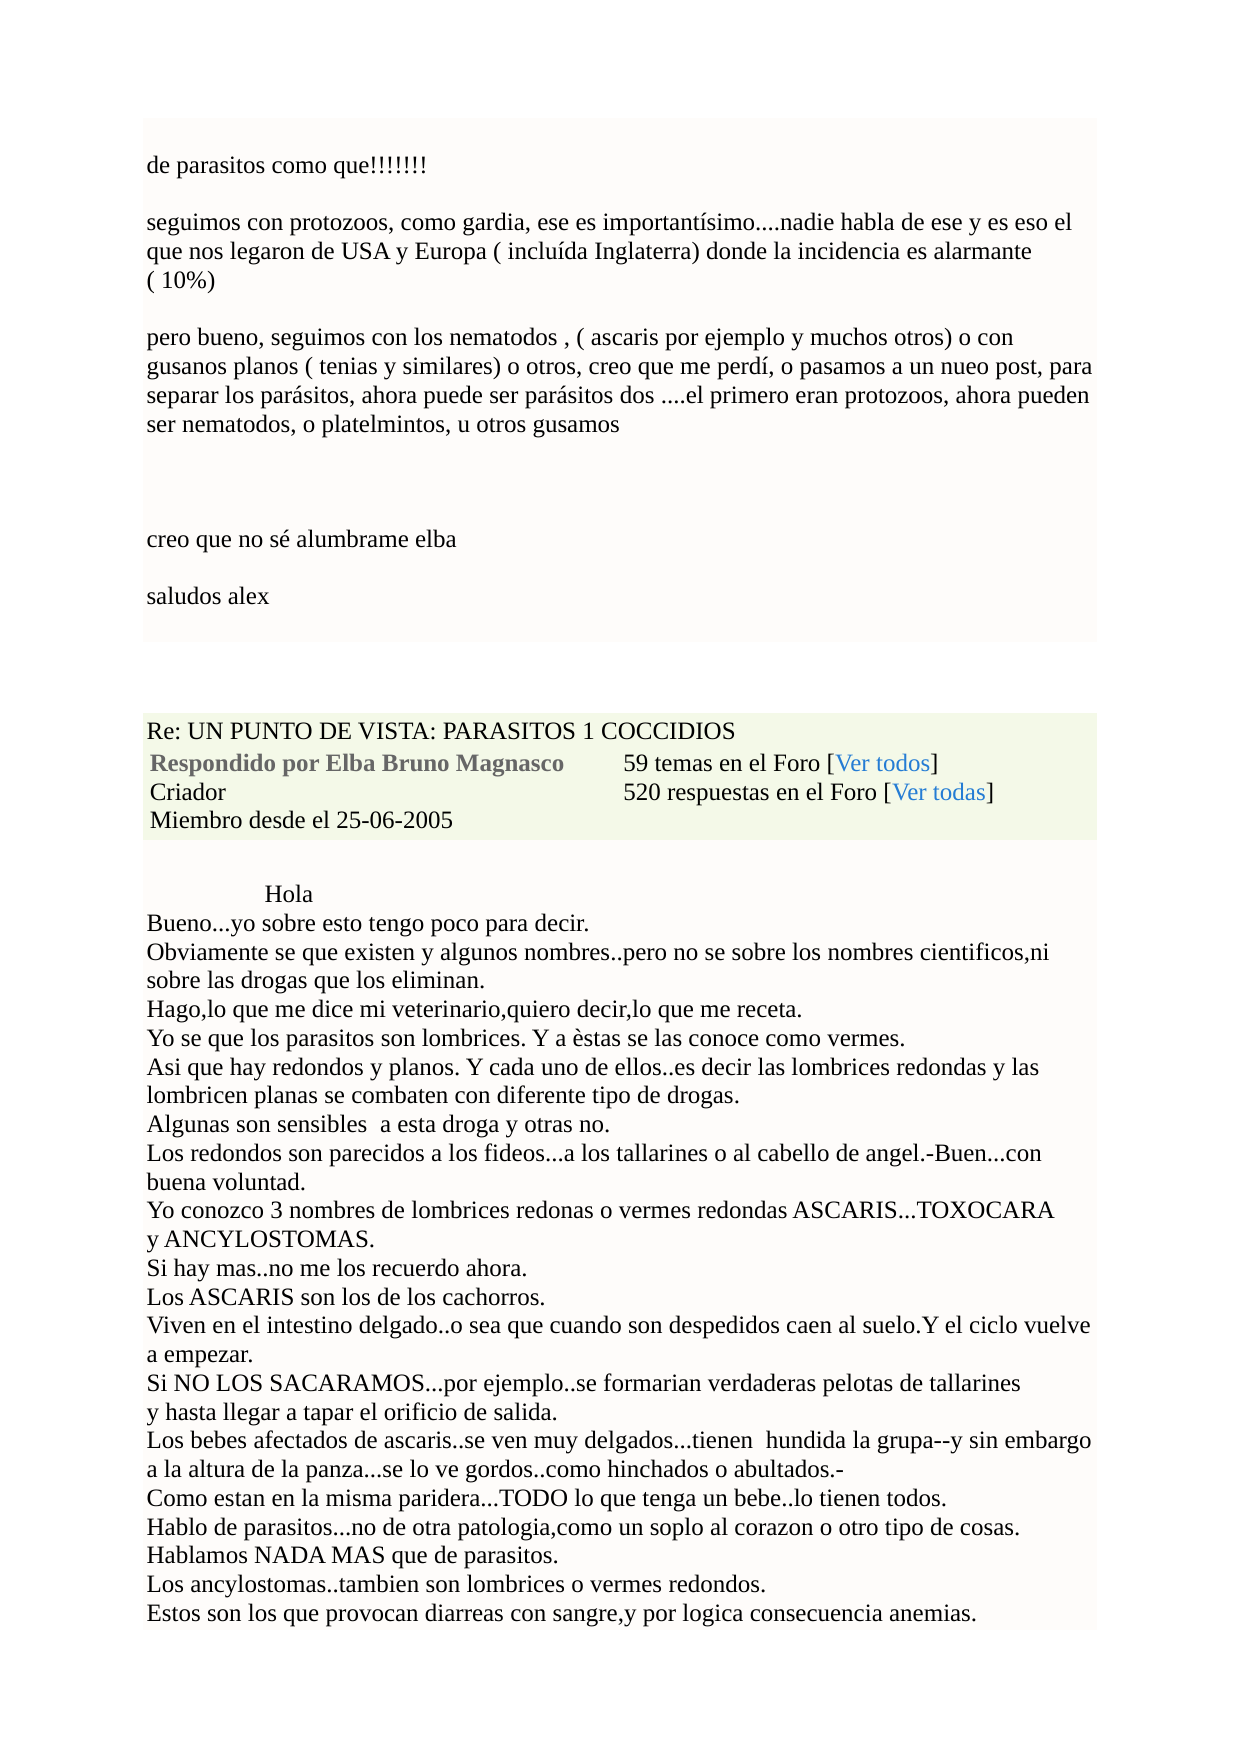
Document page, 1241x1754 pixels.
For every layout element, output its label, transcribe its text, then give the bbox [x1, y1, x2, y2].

table_header 59 temas en el Foro [Ver todos] 520 respuestas en el Foro [Ver todas] [620, 745, 1094, 837]
table_header 20/12/2005 16:14:35 [143, 671, 1097, 713]
table_header Respondido por Elba Bruno Magnasco Criador Miembro desde el 25-06-2005 [146, 745, 620, 837]
table_cell Hola Bueno...yo sobre esto tengo poco para decir. Obviamente se que existen y algunos nombres..pero no se sobre los nombres cientificos,ni sobre las drogas que los eliminan. Hago,lo que me dice mi veterinario,quiero decir,lo que me receta. Yo se que los parasitos son lombrices. Y a èstas se las conoce como vermes. Asi que hay redondos y planos. Y cada uno de ellos..es decir las lombrices redondas y las lombricen planas se combaten con diferente tipo de drogas. Algunas son sensibles a esta droga y otras no. Los redondos son parecidos a los fideos...a los tallarines o al cabello de angel.-Buen...con buena voluntad. Yo conozco 3 nombres de lombrices redonas o vermes redondas ASCARIS...TOXOCARA y ANCYLOSTOMAS. Si hay mas..no me los recuerdo ahora. Los ASCARIS son los de los cachorros. Viven en el intestino delgado..o sea que cuando son despedidos caen al suelo.Y el ciclo vuelve a empezar. Si NO LOS SACARAMOS...por ejemplo..se formarian verdaderas pelotas de tallarines y hasta llegar a tapar el orificio de salida. Los bebes afectados de ascaris..se ven muy delgados...tienen hundida la grupa--y sin embargo a la altura de la panza...se lo ve gordos..como hinchados o abultados.- Como estan en la misma paridera...TODO lo que tenga un bebe..lo tienen todos. Hablo de parasitos...no de otra patologia,como un soplo al corazon o otro tipo de cosas. Hablamos NADA MAS que de parasitos. Los ancylostomas..tambien son lombrices o vermes redondos. Estos son los que provocan diarreas con sangre,y por logica consecuencia anemias. [143, 840, 1097, 1630]
table_cell de parasitos como que!!!!!!! seguimos con protozoos, como gardia, ese es importantísimo....nadie habla de ese y es eso el que nos legaron de USA y Europa ( incluída Inglaterra) donde la incidencia es alarmante ( 10%) pero bueno, seguimos con los nematodos , ( ascaris por ejemplo y muchos otros) o con gusanos planos ( tenias y similares) o otros, creo que me perdí, o pasamos a un nueo post, para separar los parásitos, ahora puede ser parásitos dos ....el primero eran protozoos, ahora pueden ser nematodos, o platelmintos, u otros gusamos creo que no sé alumbrame elba saludos alex [143, 118, 1097, 642]
table_cell Re: UN PUNTO DE VISTA: PARASITOS 1 COCCIDIOS [143, 713, 1097, 840]
